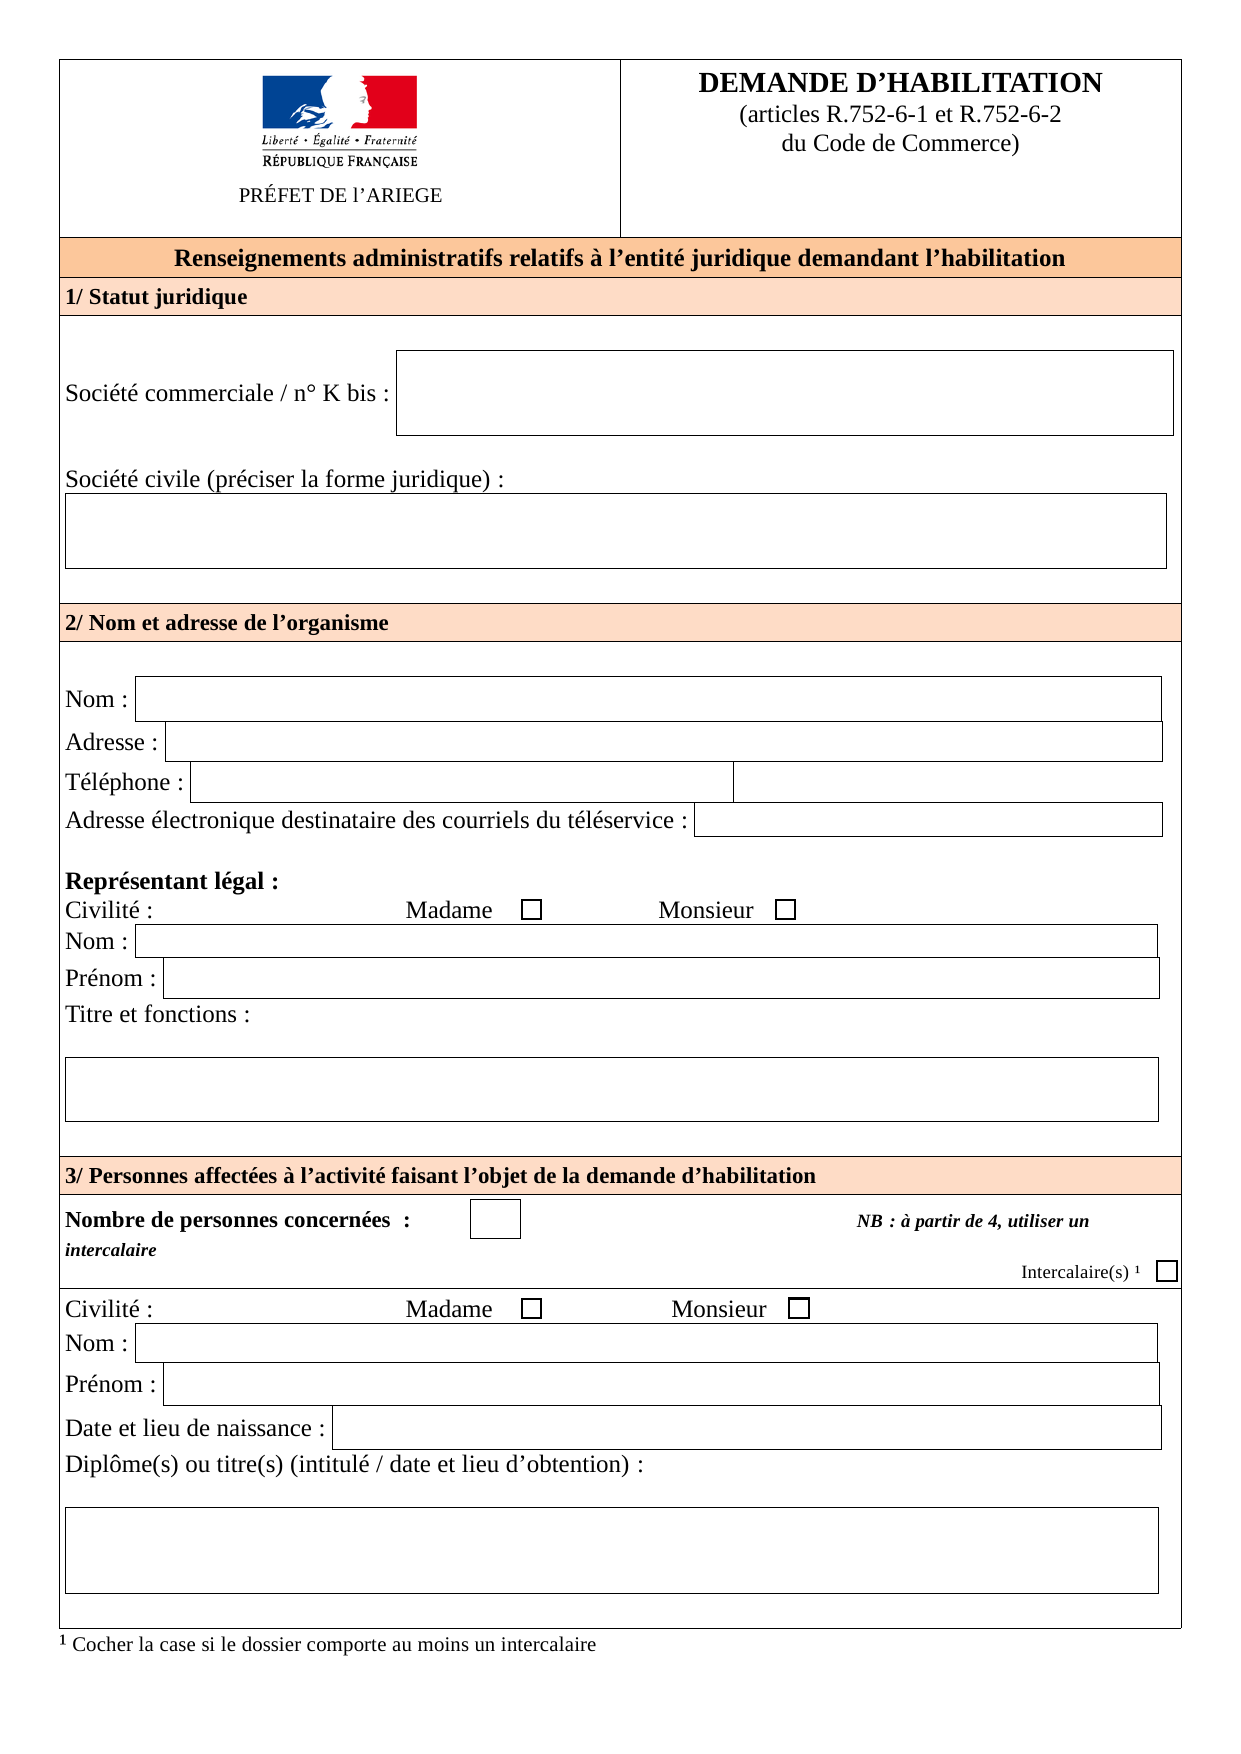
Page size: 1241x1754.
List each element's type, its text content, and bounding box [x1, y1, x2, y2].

table_cell Nombre de personnes concernées : NB : à partir de 4, utiliser un intercalaire Intercalaire(s) ¹ [60, 1195, 1181, 1288]
table_header DEMANDE D’HABILITATION (articles R.752-6-1 et R.752-6-2 du Code de Commerce) [621, 60, 1181, 237]
table_cell Nom : Adresse : Téléphone : Adresse électronique destinataire des courriels du téléservice : Représentant légal : Civilité : Madame Monsieur Nom : Prénom : Titre et fonctions : [60, 642, 1181, 1156]
table_cell Civilité : Madame Monsieur Nom : Prénom : Date et lieu de naissance : Diplôme(s) ou titre(s) (intitulé / date et lieu d’obtention) : [60, 1289, 1181, 1628]
table_cell Société commerciale / n° K bis : Société civile (préciser la forme juridique) : [60, 316, 1181, 603]
table_cell 2/ Nom et adresse de l’organisme [60, 604, 1181, 641]
table_cell Renseignements administratifs relatifs à l’entité juridique demandant l’habilitation [60, 238, 1181, 277]
table_header PRÉFET DE l’ARIEGE [60, 60, 620, 237]
picture [261, 73, 418, 168]
table_cell 3/ Personnes affectées à l’activité faisant l’objet de la demande d’habilitation [60, 1157, 1181, 1194]
table_cell 1/ Statut juridique [60, 278, 1181, 315]
text ¹ Cocher la case si le dossier comporte au moins un intercalaire [59, 1629, 1181, 1657]
